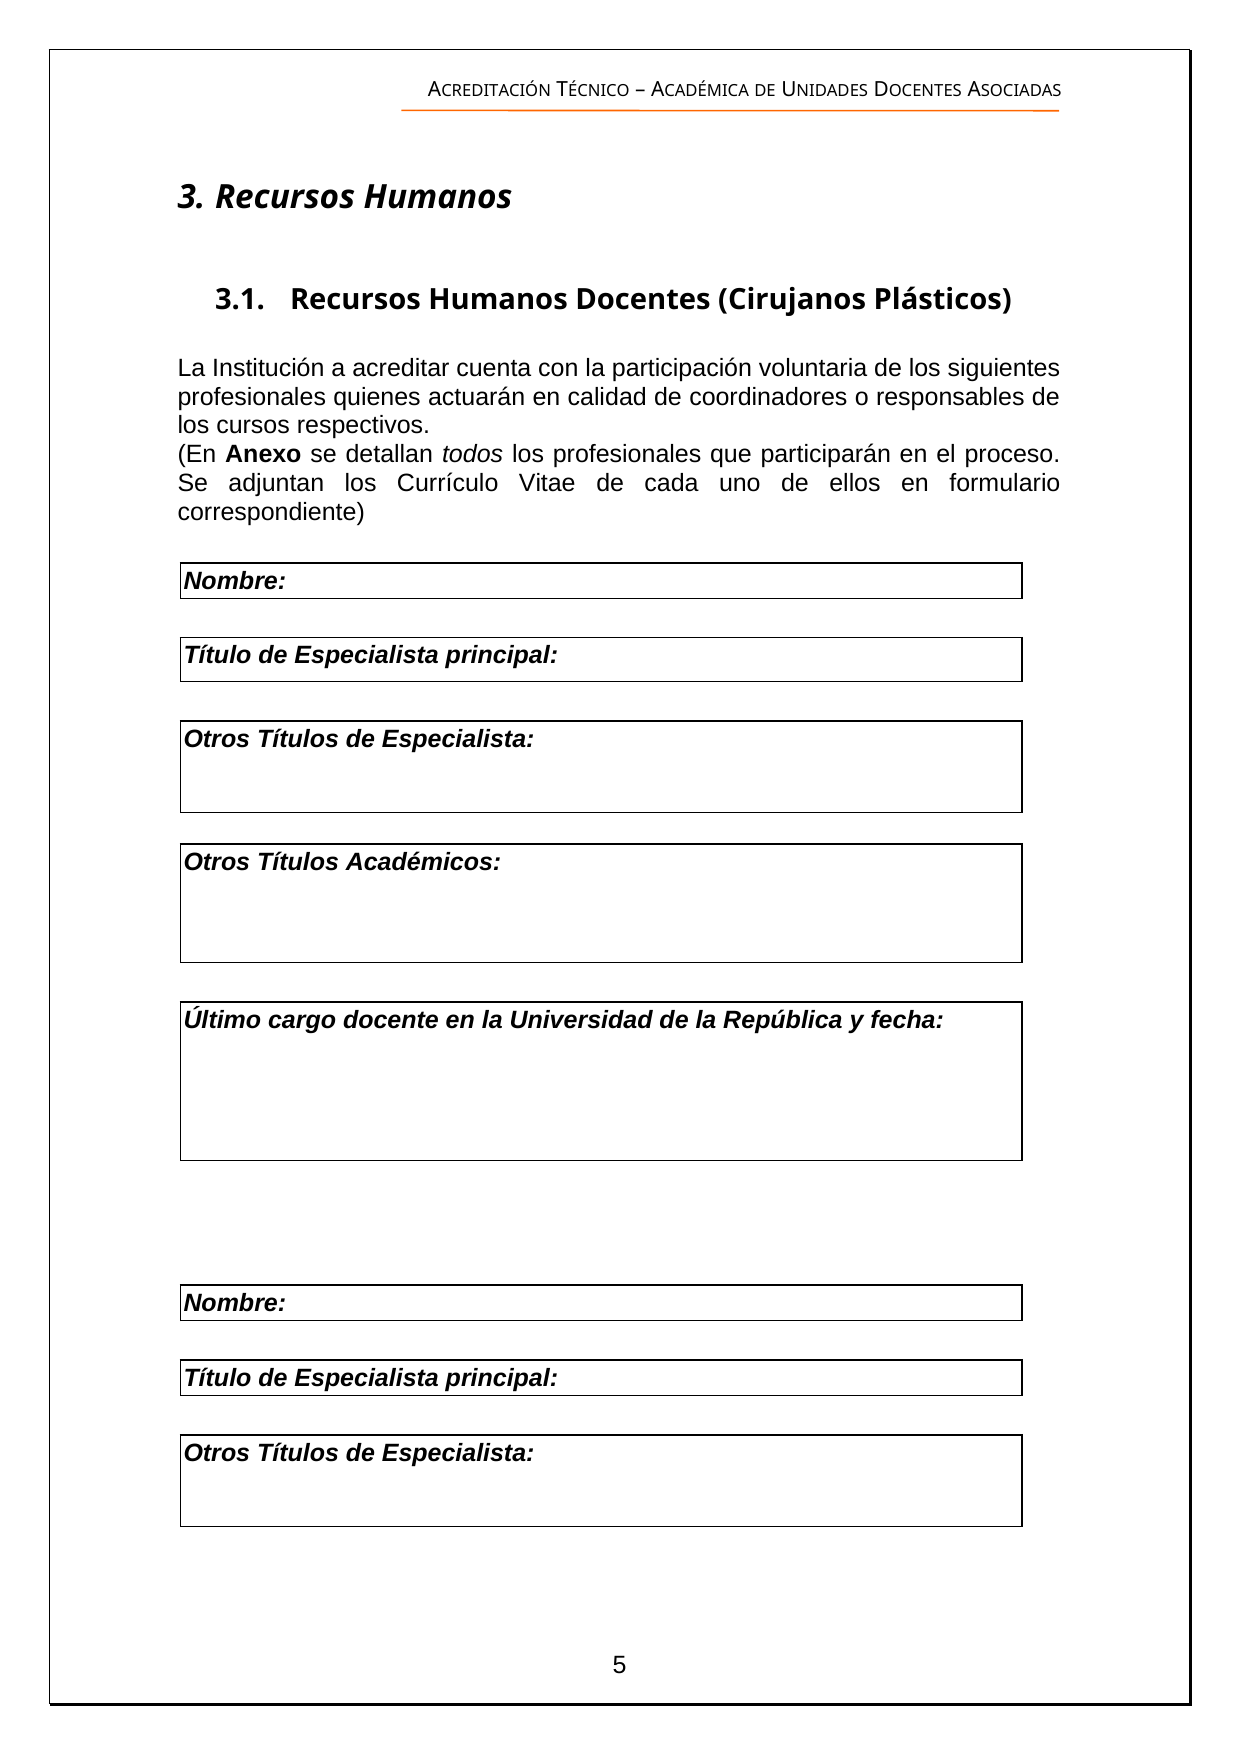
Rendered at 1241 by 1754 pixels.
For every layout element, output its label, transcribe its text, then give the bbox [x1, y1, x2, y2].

text Título de Especialista principal: [183, 1363, 1019, 1391]
subtitle Recursos Humanos [177, 173, 1061, 218]
text (En Anexo se detallan todos los profesionales que participarán en el proceso. Se adjuntan los Currículo Vitae de cada uno de ellos en formulario correspondiente) [177, 439, 1061, 525]
text Título de Especialista principal: [183, 640, 1019, 669]
subtitle Recursos Humanos Docentes (Cirujanos Plásticos) [215, 278, 1061, 318]
text Otros Títulos de Especialista: [183, 1437, 1019, 1466]
text Nombre: [183, 566, 1019, 594]
text Otros Títulos Académicos: [183, 846, 1019, 875]
text Nombre: [183, 1288, 1019, 1317]
text La Institución a acreditar cuenta con la participación voluntaria de los siguientes profesionales quienes actuarán en calidad de coordinadores o responsables de los cursos respectivos. [177, 353, 1061, 439]
text Último cargo docente en la Universidad de la República y fecha: [183, 1005, 1019, 1033]
text Otros Títulos de Especialista: [183, 724, 1019, 752]
